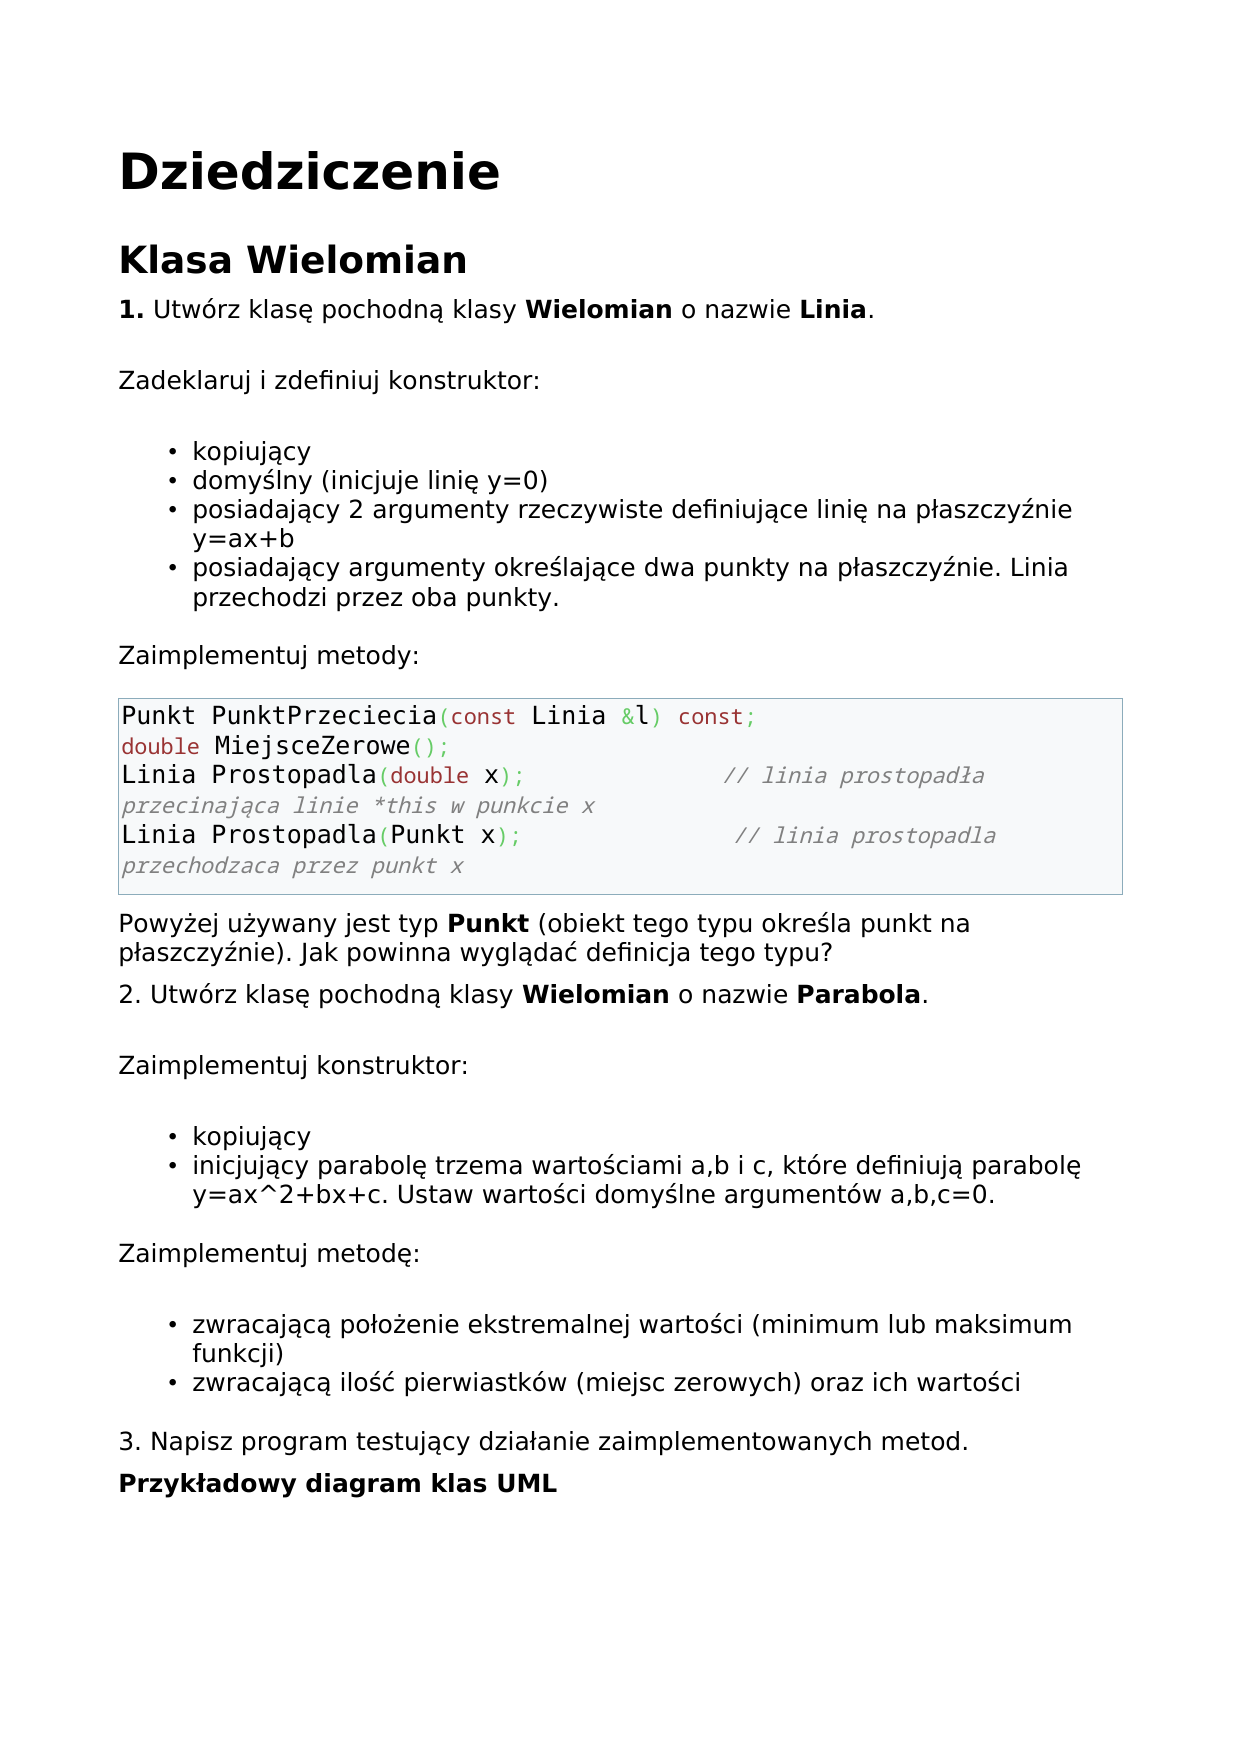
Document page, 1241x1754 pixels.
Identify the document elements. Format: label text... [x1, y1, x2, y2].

list posiadający 2 argumenty rzeczywiste definiujące linię na płaszczyźnie y=ax+b [177, 495, 1122, 554]
text Powyżej używany jest typ Punkt (obiekt tego typu określa punkt na płaszczyźnie). Jak powinna wyglądać definicja tego typu? [118, 909, 1122, 968]
text Zaimplementuj metodę: [118, 1239, 1122, 1268]
text Przykładowy diagram klas UML [118, 1469, 1122, 1498]
list kopiujący [177, 1122, 1122, 1151]
list inicjujący parabolę trzema wartościami a,b i c, które definiują parabolę y=ax^2+bx+c. Ustaw wartości domyślne argumentów a,b,c=0. [177, 1151, 1122, 1209]
list kopiujący [177, 437, 1122, 466]
text 3. Napisz program testujący działanie zaimplementowanych metod. [118, 1427, 1122, 1456]
list domyślny (inicjuje linię y=0) [177, 466, 1122, 495]
list posiadający argumenty określające dwa punkty na płaszczyźnie. Linia przechodzi przez oba punkty. [177, 554, 1122, 612]
text 1. Utwórz klasę pochodną klasy Wielomian o nazwie Linia. [118, 295, 1122, 353]
subtitle Dziedziczenie [118, 143, 1122, 201]
text Zaimplementuj metody: [118, 641, 1122, 671]
text 2. Utwórz klasę pochodną klasy Wielomian o nazwie Parabola. [118, 980, 1122, 1038]
subtitle Klasa Wielomian [118, 239, 1122, 282]
list zwracającą ilość pierwiastków (miejsc zerowych) oraz ich wartości [177, 1368, 1122, 1398]
text Zadeklaruj i zdefiniuj konstruktor: [118, 366, 1122, 395]
table_header Punkt PunktPrzeciecia(const Linia &l) const; double MiejsceZerowe(); Linia Prostopadla(double x); // linia prostopadła przecinająca linie *this w punkcie x Linia Prostopadla(Punkt x); // linia prostopadla przechodzaca przez punkt x [119, 699, 1122, 894]
list zwracającą położenie ekstremalnej wartości (minimum lub maksimum funkcji) [177, 1310, 1122, 1368]
text Zaimplementuj konstruktor: [118, 1051, 1122, 1080]
